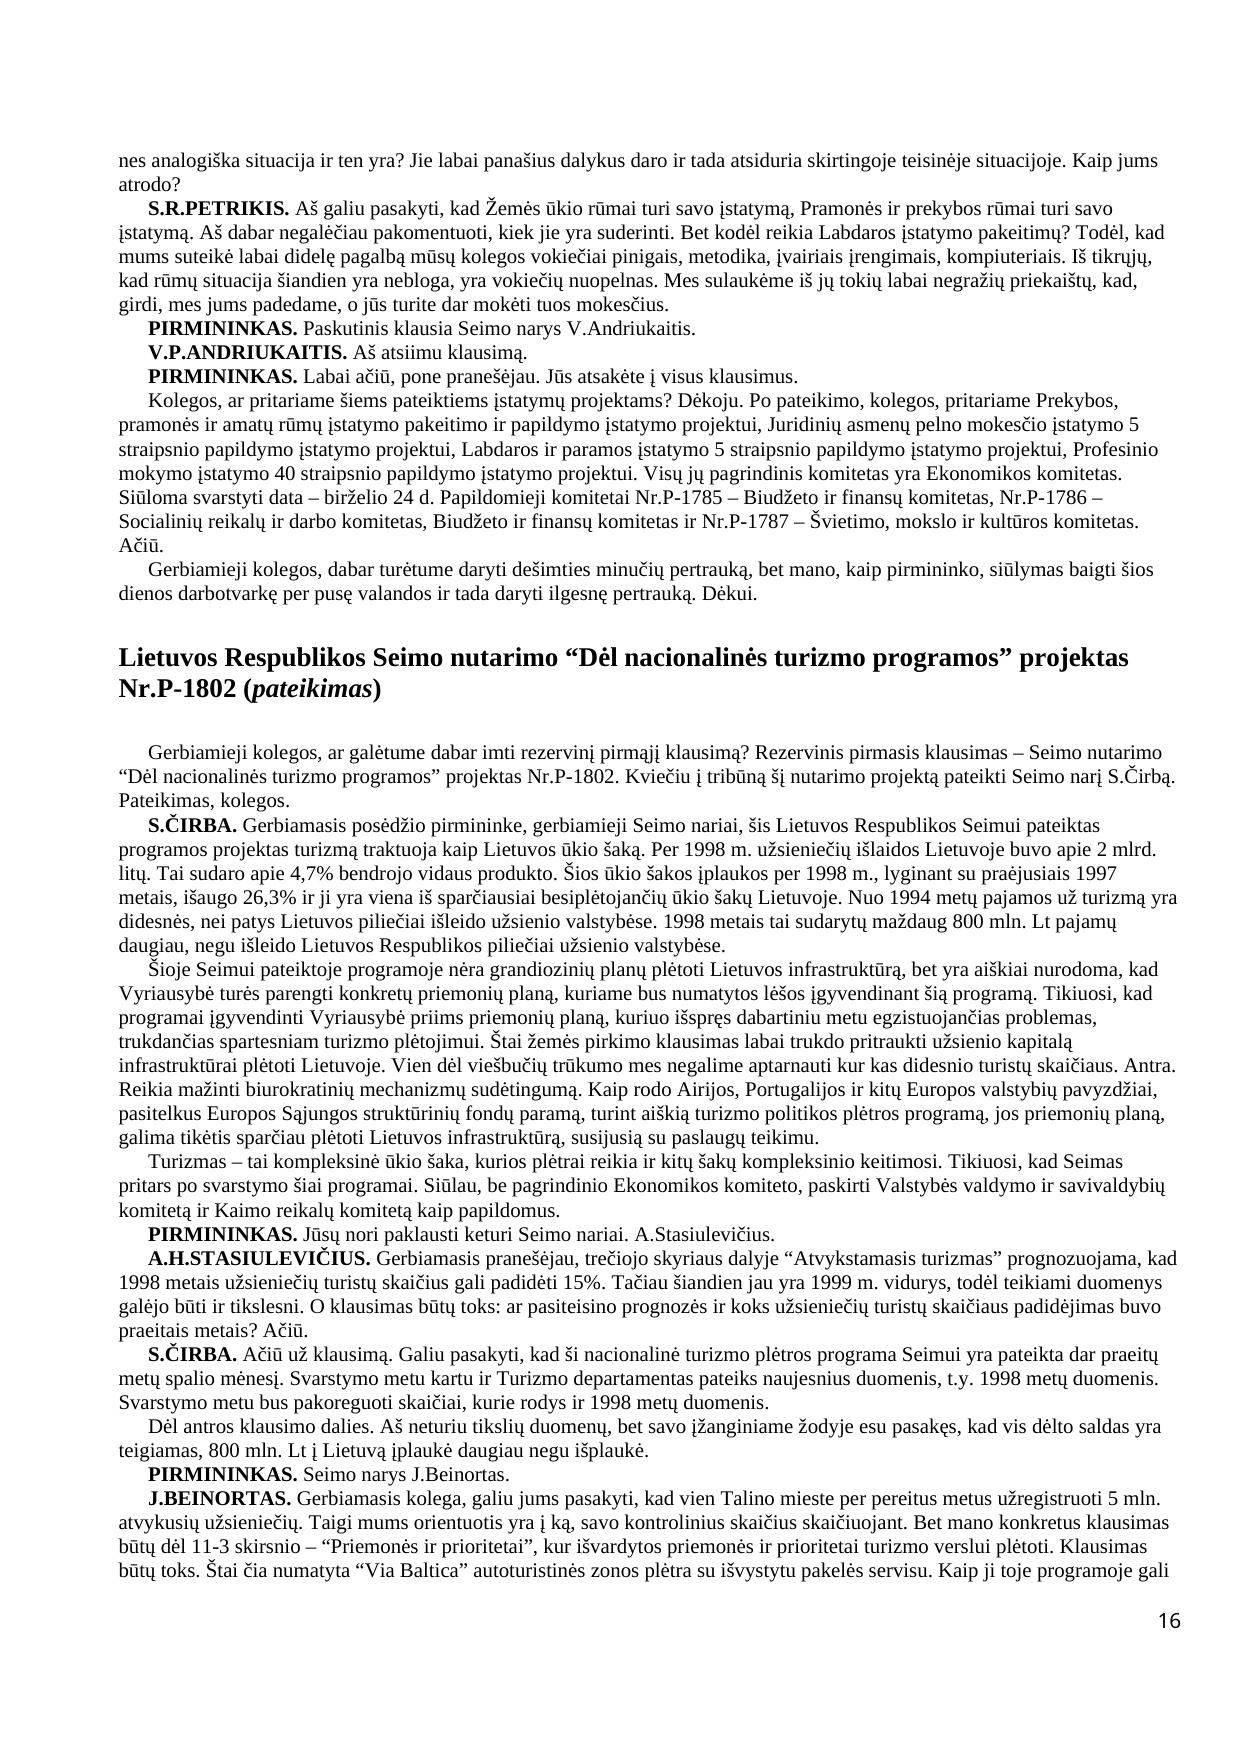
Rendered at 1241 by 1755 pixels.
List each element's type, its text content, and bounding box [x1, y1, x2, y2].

text PIRMININKAS. Paskutinis klausia Seimo narys V.Andriukaitis. [118, 316, 1181, 340]
text PIRMININKAS. Labai ačiū, pone pranešėjau. Jūs atsakėte į visus klausimus. [118, 364, 1181, 388]
text Lietuvos Respublikos Seimo nutarimo “Dėl nacionalinės turizmo programos” projektas Nr.P-1802 (pateikimas) [118, 641, 1181, 704]
text Gerbiamieji kolegos, ar galėtume dabar imti rezervinį pirmąjį klausimą? Rezervinis pirmasis klausimas – Seimo nutarimo “Dėl nacionalinės turizmo programos” projektas Nr.P-1802. Kviečiu į tribūną šį nutarimo projektą pateikti Seimo narį S.Čirbą. Pateikimas, kolegos. [118, 740, 1181, 812]
text PIRMININKAS. Jūsų nori paklausti keturi Seimo nariai. A.Stasiulevičius. [118, 1222, 1181, 1246]
text Dėl antros klausimo dalies. Aš neturiu tikslių duomenų, bet savo įžanginiame žodyje esu pasakęs, kad vis dėlto saldas yra teigiamas, 800 mln. Lt į Lietuvą įplaukė daugiau negu išplaukė. [118, 1414, 1181, 1462]
text PIRMININKAS. Seimo narys J.Beinortas. [118, 1462, 1181, 1486]
text S.R.PETRIKIS. Aš galiu pasakyti, kad Žemės ūkio rūmai turi savo įstatymą, Pramonės ir prekybos rūmai turi savo įstatymą. Aš dabar negalėčiau pakomentuoti, kiek jie yra suderinti. Bet kodėl reikia Labdaros įstatymo pakeitimų? Todėl, kad mums suteikė labai didelę pagalbą mūsų kolegos vokiečiai pinigais, metodika, įvairiais įrengimais, kompiuteriais. Iš tikrųjų, kad rūmų situacija šiandien yra nebloga, yra vokiečių nuopelnas. Mes sulaukėme iš jų tokių labai negražių priekaištų, kad, girdi, mes jums padedame, o jūs turite dar mokėti tuos mokesčius. [118, 196, 1181, 316]
text A.H.STASIULEVIČIUS. Gerbiamasis pranešėjau, trečiojo skyriaus dalyje “Atvykstamasis turizmas” prognozuojama, kad 1998 metais užsieniečių turistų skaičius gali padidėti 15%. Tačiau šiandien jau yra 1999 m. vidurys, todėl teikiami duomenys galėjo būti ir tikslesni. O klausimas būtų toks: ar pasiteisino prognozės ir koks užsieniečių turistų skaičiaus padidėjimas buvo praeitais metais? Ačiū. [118, 1246, 1181, 1342]
text nes analogiška situacija ir ten yra? Jie labai panašius dalykus daro ir tada atsiduria skirtingoje teisinėje situacijoje. Kaip jums atrodo? [118, 148, 1181, 196]
text Šioje Seimui pateiktoje programoje nėra grandiozinių planų plėtoti Lietuvos infrastruktūrą, bet yra aiškiai nurodoma, kad Vyriausybė turės parengti konkretų priemonių planą, kuriame bus numatytos lėšos įgyvendinant šią programą. Tikiuosi, kad programai įgyvendinti Vyriausybė priims priemonių planą, kuriuo išspręs dabartiniu metu egzistuojančias problemas, trukdančias spartesniam turizmo plėtojimui. Štai žemės pirkimo klausimas labai trukdo pritraukti užsienio kapitalą infrastruktūrai plėtoti Lietuvoje. Vien dėl viešbučių trūkumo mes negalime aptarnauti kur kas didesnio turistų skaičiaus. Antra. Reikia mažinti biurokratinių mechanizmų sudėtingumą. Kaip rodo Airijos, Portugalijos ir kitų Europos valstybių pavyzdžiai, pasitelkus Europos Sąjungos struktūrinių fondų paramą, turint aiškią turizmo politikos plėtros programą, jos priemonių planą, galima tikėtis sparčiau plėtoti Lietuvos infrastruktūrą, susijusią su paslaugų teikimu. [118, 957, 1181, 1149]
text Turizmas – tai kompleksinė ūkio šaka, kurios plėtrai reikia ir kitų šakų kompleksinio keitimosi. Tikiuosi, kad Seimas pritars po svarstymo šiai programai. Siūlau, be pagrindinio Ekonomikos komiteto, paskirti Valstybės valdymo ir savivaldybių komitetą ir Kaimo reikalų komitetą kaip papildomus. [118, 1149, 1181, 1222]
text S.ČIRBA. Gerbiamasis posėdžio pirmininke, gerbiamieji Seimo nariai, šis Lietuvos Respublikos Seimui pateiktas programos projektas turizmą traktuoja kaip Lietuvos ūkio šaką. Per 1998 m. užsieniečių išlaidos Lietuvoje buvo apie 2 mlrd. litų. Tai sudaro apie 4,7% bendrojo vidaus produkto. Šios ūkio šakos įplaukos per 1998 m., lyginant su praėjusiais 1997 metais, išaugo 26,3% ir ji yra viena iš sparčiausiai besiplėtojančių ūkio šakų Lietuvoje. Nuo 1994 metų pajamos už turizmą yra didesnės, nei patys Lietuvos piliečiai išleido užsienio valstybėse. 1998 metais tai sudarytų maždaug 800 mln. Lt pajamų daugiau, negu išleido Lietuvos Respublikos piliečiai užsienio valstybėse. [118, 812, 1181, 957]
text S.ČIRBA. Ačiū už klausimą. Galiu pasakyti, kad ši nacionalinė turizmo plėtros programa Seimui yra pateikta dar praeitų metų spalio mėnesį. Svarstymo metu kartu ir Turizmo departamentas pateiks naujesnius duomenis, t.y. 1998 metų duomenis. Svarstymo metu bus pakoreguoti skaičiai, kurie rodys ir 1998 metų duomenis. [118, 1342, 1181, 1414]
text V.P.ANDRIUKAITIS. Aš atsiimu klausimą. [118, 340, 1181, 364]
text Gerbiamieji kolegos, dabar turėtume daryti dešimties minučių pertrauką, bet mano, kaip pirmininko, siūlymas baigti šios dienos darbotvarkę per pusę valandos ir tada daryti ilgesnę pertrauką. Dėkui. [118, 557, 1181, 605]
text J.BEINORTAS. Gerbiamasis kolega, galiu jums pasakyti, kad vien Talino mieste per pereitus metus užregistruoti 5 mln. atvykusių užsieniečių. Taigi mums orientuotis yra į ką, savo kontrolinius skaičius skaičiuojant. Bet mano konkretus klausimas būtų dėl 11-3 skirsnio – “Priemonės ir prioritetai”, kur išvardytos priemonės ir prioritetai turizmo verslui plėtoti. Klausimas būtų toks. Štai čia numatyta “Via Baltica” autoturistinės zonos plėtra su išvystytu pakelės servisu. Kaip ji toje programoje gali [118, 1486, 1181, 1582]
text Kolegos, ar pritariame šiems pateiktiems įstatymų projektams? Dėkoju. Po pateikimo, kolegos, pritariame Prekybos, pramonės ir amatų rūmų įstatymo pakeitimo ir papildymo įstatymo projektui, Juridinių asmenų pelno mokesčio įstatymo 5 straipsnio papildymo įstatymo projektui, Labdaros ir paramos įstatymo 5 straipsnio papildymo įstatymo projektui, Profesinio mokymo įstatymo 40 straipsnio papildymo įstatymo projektui. Visų jų pagrindinis komitetas yra Ekonomikos komitetas. Siūloma svarstyti data – birželio 24 d. Papildomieji komitetai Nr.P-1785 – Biudžeto ir finansų komitetas, Nr.P-1786 – Socialinių reikalų ir darbo komitetas, Biudžeto ir finansų komitetas ir Nr.P-1787 – Švietimo, mokslo ir kultūros komitetas. Ačiū. [118, 388, 1181, 557]
